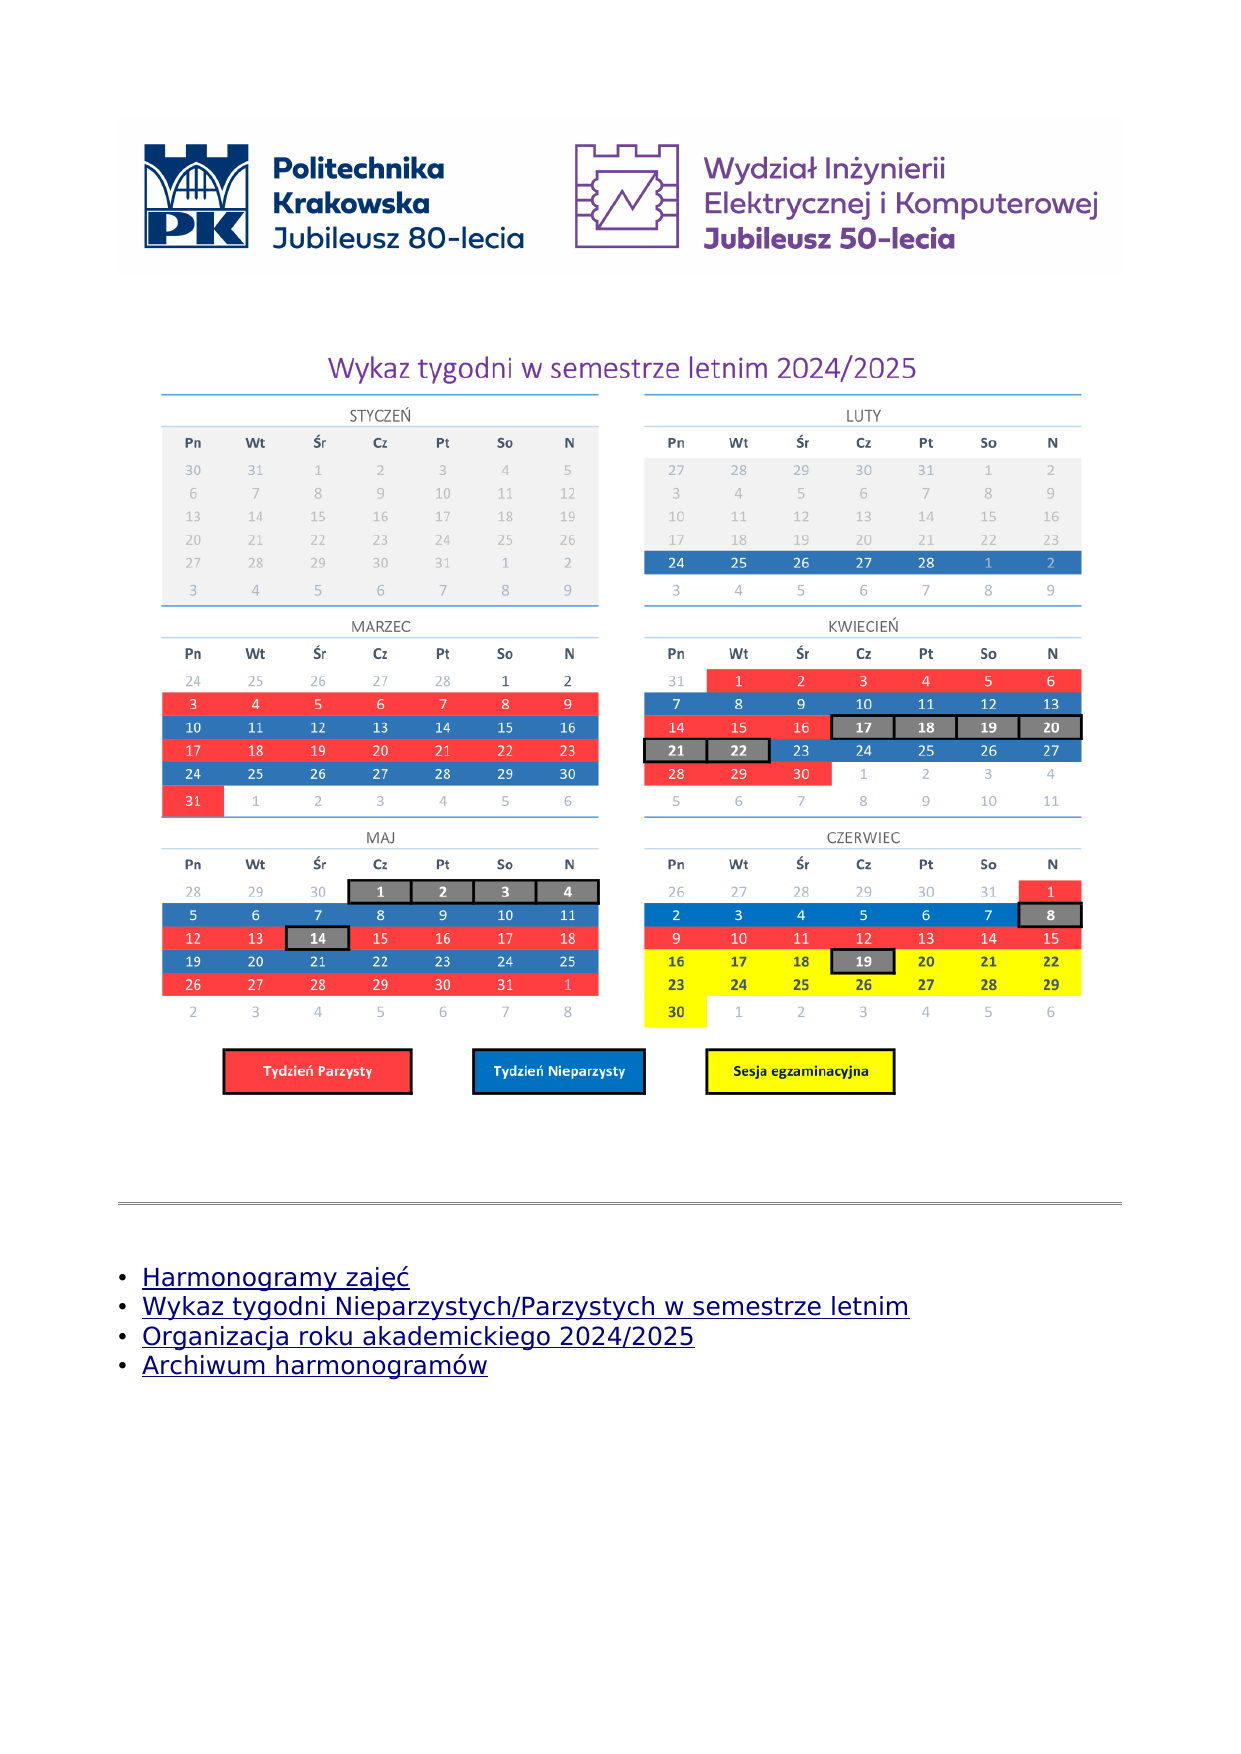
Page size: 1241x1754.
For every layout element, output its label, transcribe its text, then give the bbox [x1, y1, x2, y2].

picture [118, 118, 1123, 274]
picture [118, 315, 1123, 1117]
list Organizacja roku akademickiego 2024/2025 [118, 1322, 1122, 1351]
list Wykaz tygodni Nieparzystych/Parzystych w semestrze letnim [118, 1293, 1122, 1322]
list Harmonogramy zajęć [118, 1263, 1122, 1293]
list Archiwum harmonogramów [118, 1351, 1122, 1380]
